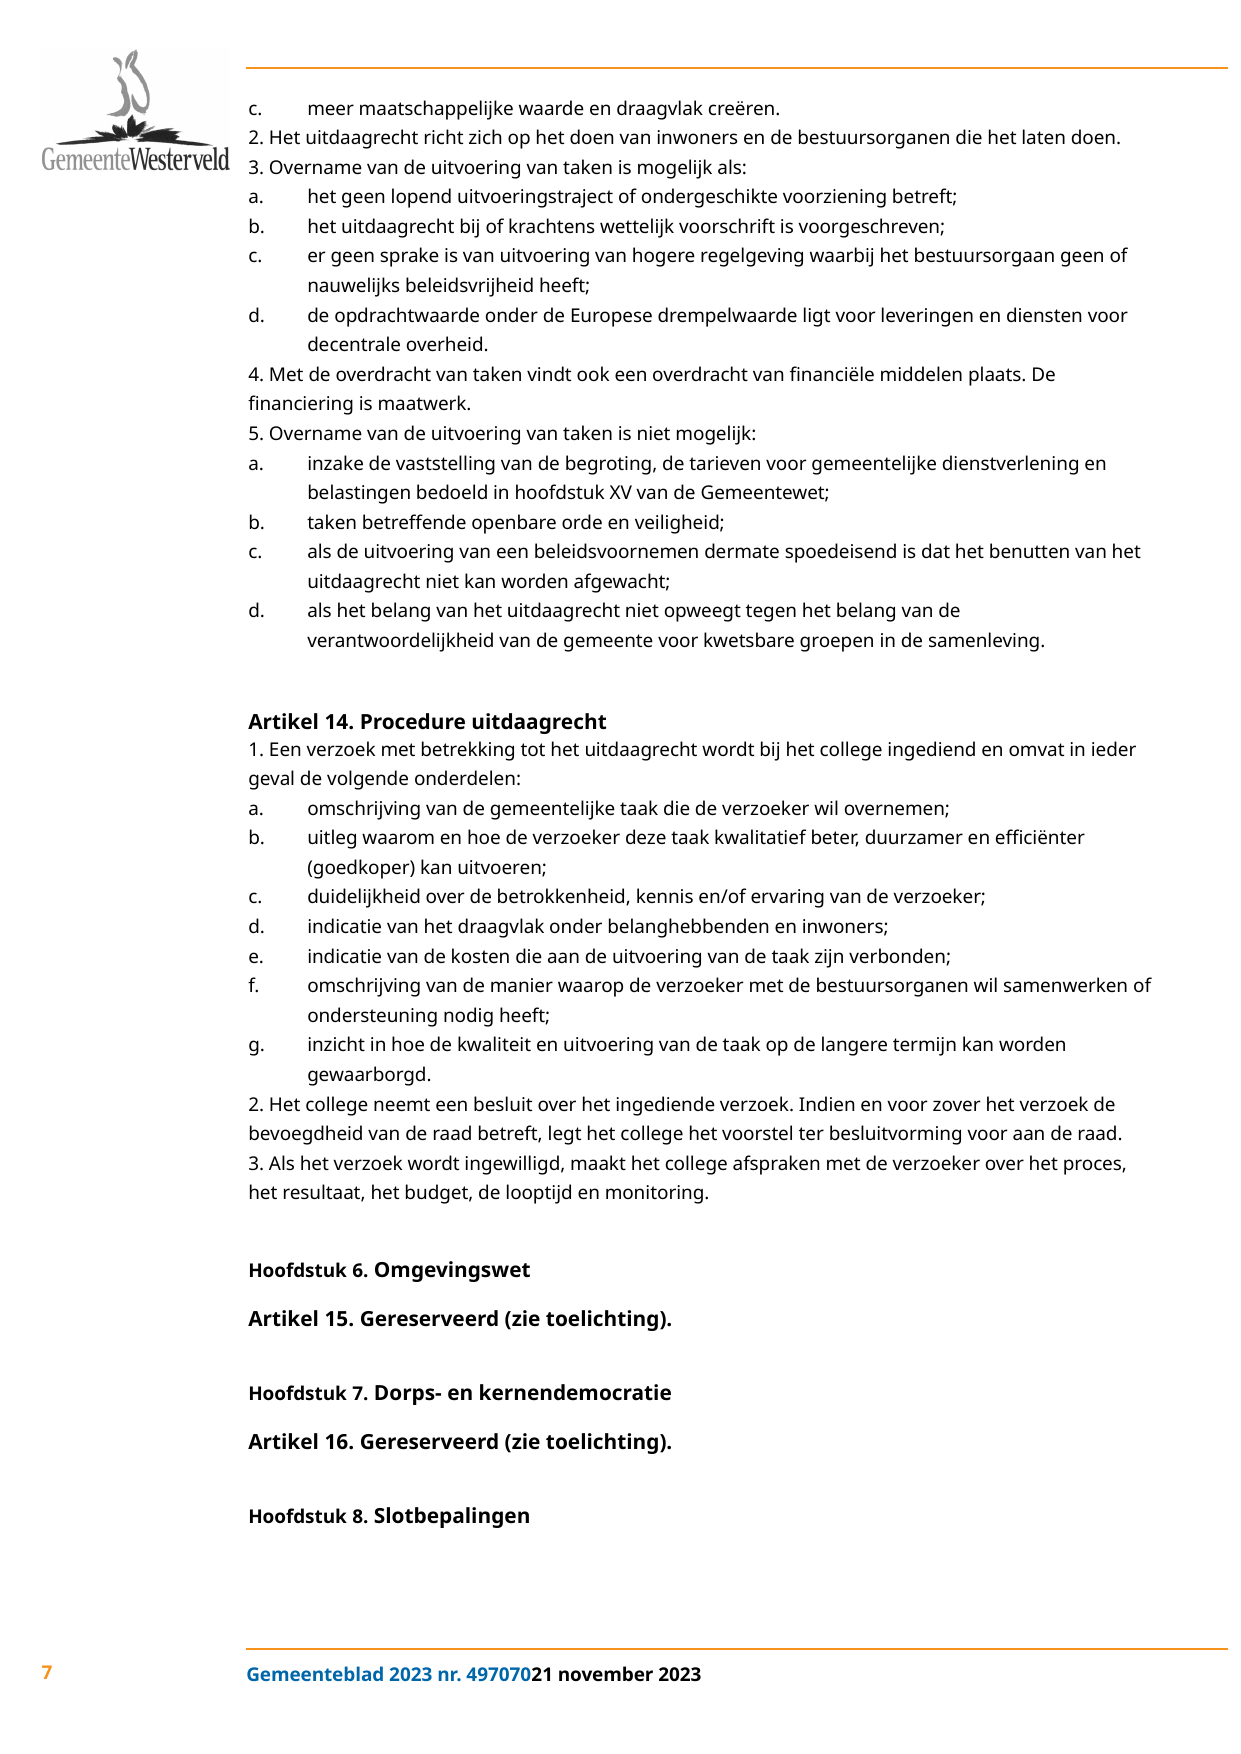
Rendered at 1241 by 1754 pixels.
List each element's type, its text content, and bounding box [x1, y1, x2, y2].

text 2. Het uitdaagrecht richt zich op het doen van inwoners en de bestuursorganen die het laten doen. [248, 124, 1152, 150]
list omschrijving van de gemeentelijke taak die de verzoeker wil overnemen; [248, 795, 1152, 821]
text 2. Het college neemt een besluit over het ingediende verzoek. Indien en voor zover het verzoek de bevoegdheid van de raad betreft, legt het college het voorstel ter besluitvorming voor aan de raad. [248, 1091, 1152, 1146]
list inzicht in hoe de kwaliteit en uitvoering van de taak op de langere termijn kan worden gewaarborgd. [248, 1032, 1152, 1087]
text 4. Met de overdracht van taken vindt ook een overdracht van financiële middelen plaats. De financiering is maatwerk. [248, 361, 1152, 416]
list als het belang van het uitdaagrecht niet opweegt tegen het belang van de verantwoordelijkheid van de gemeente voor kwetsbare groepen in de samenleving. [248, 598, 1152, 653]
picture [41, 47, 231, 172]
text Hoofdstuk 6. Omgevingswet [248, 1255, 1152, 1283]
list taken betreffende openbare orde en veiligheid; [248, 509, 1152, 535]
text 5. Overname van de uitvoering van taken is niet mogelijk: [248, 420, 1152, 446]
text Artikel 15. Gereserveerd (zie toelichting). [248, 1304, 1152, 1332]
list uitleg waarom en hoe de verzoeker deze taak kwalitatief beter, duurzamer en efficiënter (goedkoper) kan uitvoeren; [248, 824, 1152, 880]
list als de uitvoering van een beleidsvoornemen dermate spoedeisend is dat het benutten van het uitdaagrecht niet kan worden afgewacht; [248, 538, 1152, 594]
list meer maatschappelijke waarde en draagvlak creëren. [248, 95, 1152, 121]
list indicatie van het draagvlak onder belanghebbenden en inwoners; [248, 913, 1152, 939]
text 3. Als het verzoek wordt ingewilligd, maakt het college afspraken met de verzoeker over het proces, het resultaat, het budget, de looptijd en monitoring. [248, 1150, 1152, 1205]
list er geen sprake is van uitvoering van hogere regelgeving waarbij het bestuursorgaan geen of nauwelijks beleidsvrijheid heeft; [248, 243, 1152, 298]
list duidelijkheid over de betrokkenheid, kennis en/of ervaring van de verzoeker; [248, 884, 1152, 909]
text Artikel 16. Gereserveerd (zie toelichting). [248, 1427, 1152, 1456]
list indicatie van de kosten die aan de uitvoering van de taak zijn verbonden; [248, 943, 1152, 968]
list de opdrachtwaarde onder de Europese drempelwaarde ligt voor leveringen en diensten voor decentrale overheid. [248, 302, 1152, 357]
text 1. Een verzoek met betrekking tot het uitdaagrecht wordt bij het college ingediend en omvat in ieder geval de volgende onderdelen: [248, 736, 1152, 791]
text Hoofdstuk 7. Dorps- en kernendemocratie [248, 1378, 1152, 1406]
text Hoofdstuk 8. Slotbepalingen [248, 1501, 1152, 1530]
list het uitdaagrecht bij of krachtens wettelijk voorschrift is voorgeschreven; [248, 213, 1152, 239]
list inzake de vaststelling van de begroting, de tarieven voor gemeentelijke dienstverlening en belastingen bedoeld in hoofdstuk XV van de Gemeentewet; [248, 450, 1152, 505]
list omschrijving van de manier waarop de verzoeker met de bestuursorganen wil samenwerken of ondersteuning nodig heeft; [248, 972, 1152, 1028]
text 3. Overname van de uitvoering van taken is mogelijk als: [248, 154, 1152, 180]
text Artikel 14. Procedure uitdaagrecht [248, 707, 1152, 736]
list het geen lopend uitvoeringstraject of ondergeschikte voorziening betreft; [248, 183, 1152, 209]
